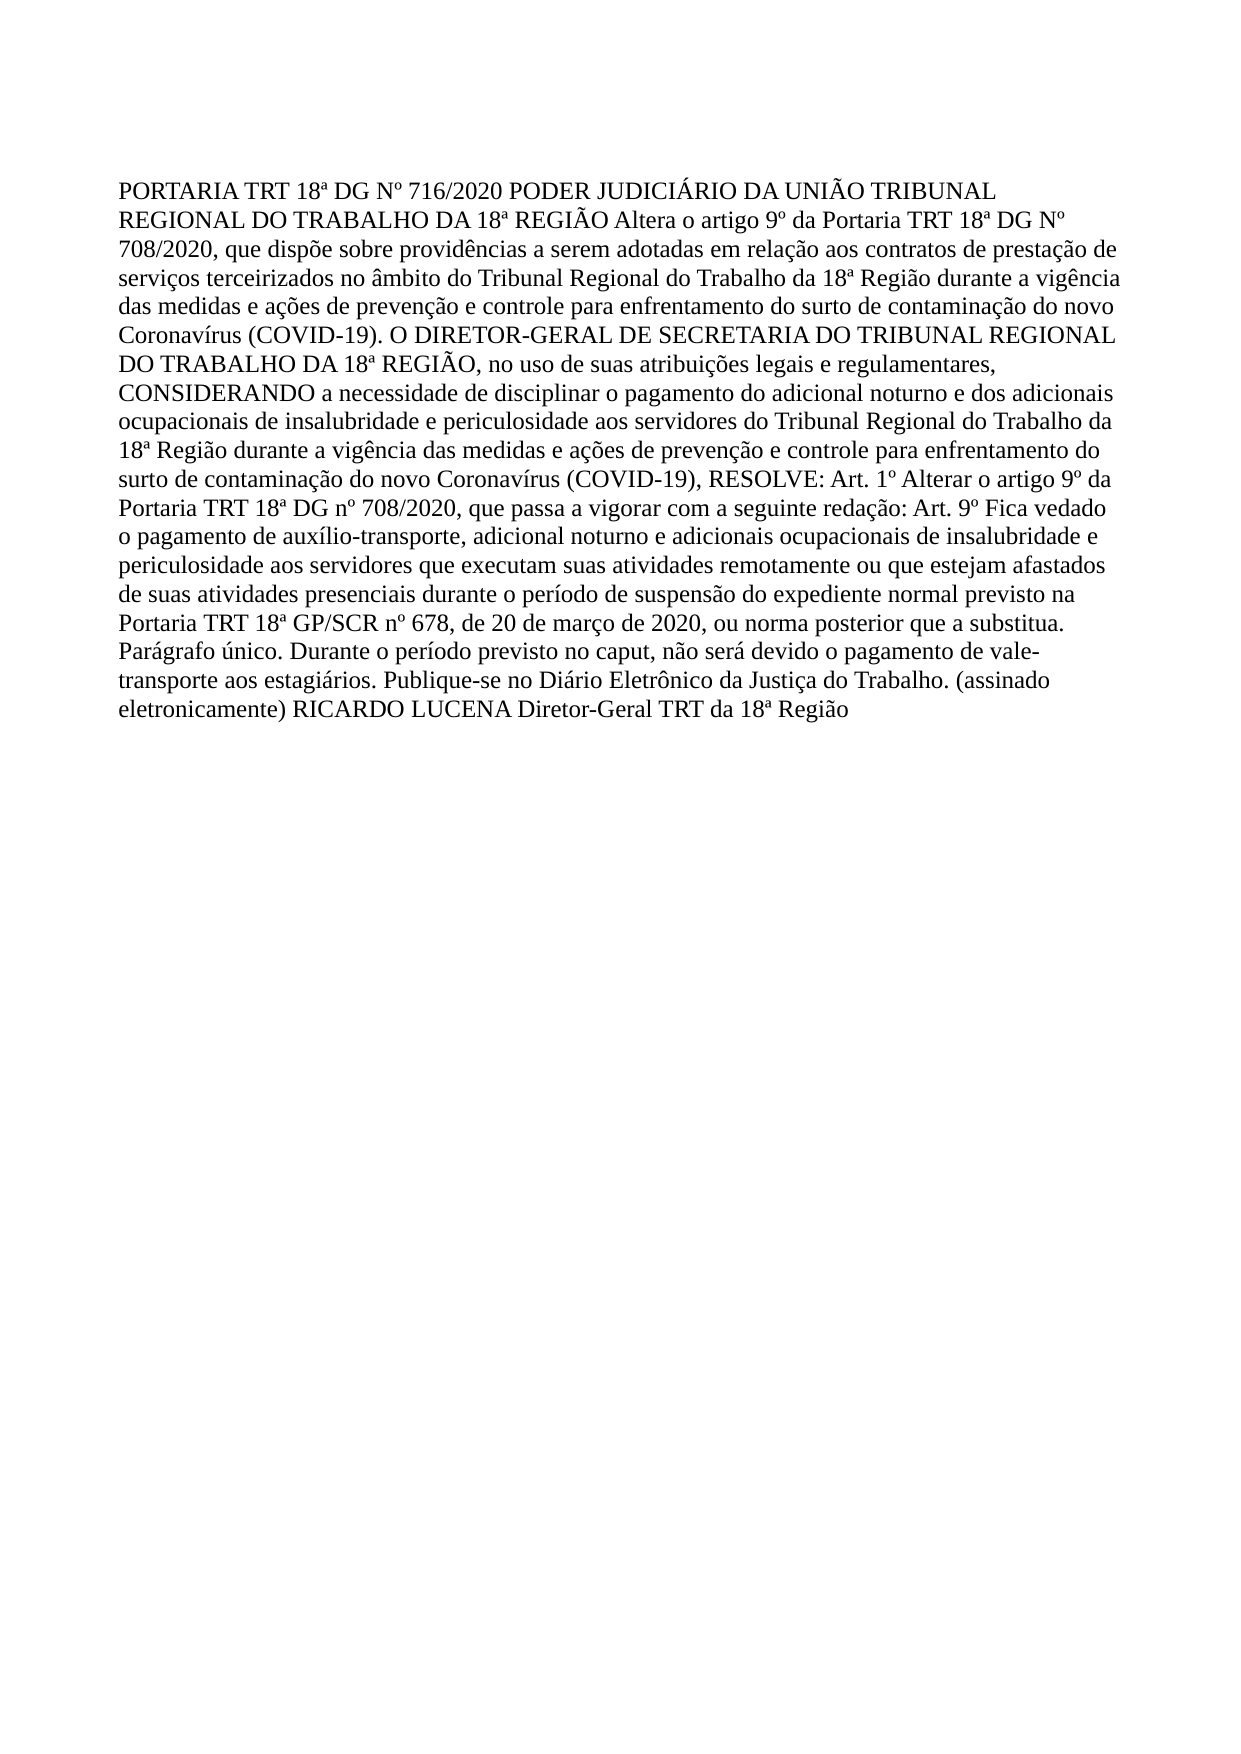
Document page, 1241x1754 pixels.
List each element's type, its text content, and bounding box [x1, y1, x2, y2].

text PORTARIA TRT 18ª DG Nº 716/2020 PODER JUDICIÁRIO DA UNIÃO TRIBUNAL REGIONAL DO TRABALHO DA 18ª REGIÃO Altera o artigo 9º da Portaria TRT 18ª DG Nº 708/2020, que dispõe sobre providências a serem adotadas em relação aos contratos de prestação de serviços terceirizados no âmbito do Tribunal Regional do Trabalho da 18ª Região durante a vigência das medidas e ações de prevenção e controle para enfrentamento do surto de contaminação do novo Coronavírus (COVID-19). O DIRETOR-GERAL DE SECRETARIA DO TRIBUNAL REGIONAL DO TRABALHO DA 18ª REGIÃO, no uso de suas atribuições legais e regulamentares, CONSIDERANDO a necessidade de disciplinar o pagamento do adicional noturno e dos adicionais ocupacionais de insalubridade e periculosidade aos servidores do Tribunal Regional do Trabalho da 18ª Região durante a vigência das medidas e ações de prevenção e controle para enfrentamento do surto de contaminação do novo Coronavírus (COVID-19), RESOLVE: Art. 1º Alterar o artigo 9º da Portaria TRT 18ª DG nº 708/2020, que passa a vigorar com a seguinte redação: Art. 9º Fica vedado o pagamento de auxílio-transporte, adicional noturno e adicionais ocupacionais de insalubridade e periculosidade aos servidores que executam suas atividades remotamente ou que estejam afastados de suas atividades presenciais durante o período de suspensão do expediente normal previsto na Portaria TRT 18ª GP/SCR nº 678, de 20 de março de 2020, ou norma posterior que a substitua. Parágrafo único. Durante o período previsto no caput, não será devido o pagamento de vale-transporte aos estagiários. Publique-se no Diário Eletrônico da Justiça do Trabalho. (assinado eletronicamente) RICARDO LUCENA Diretor-Geral TRT da 18ª Região [118, 176, 1122, 723]
